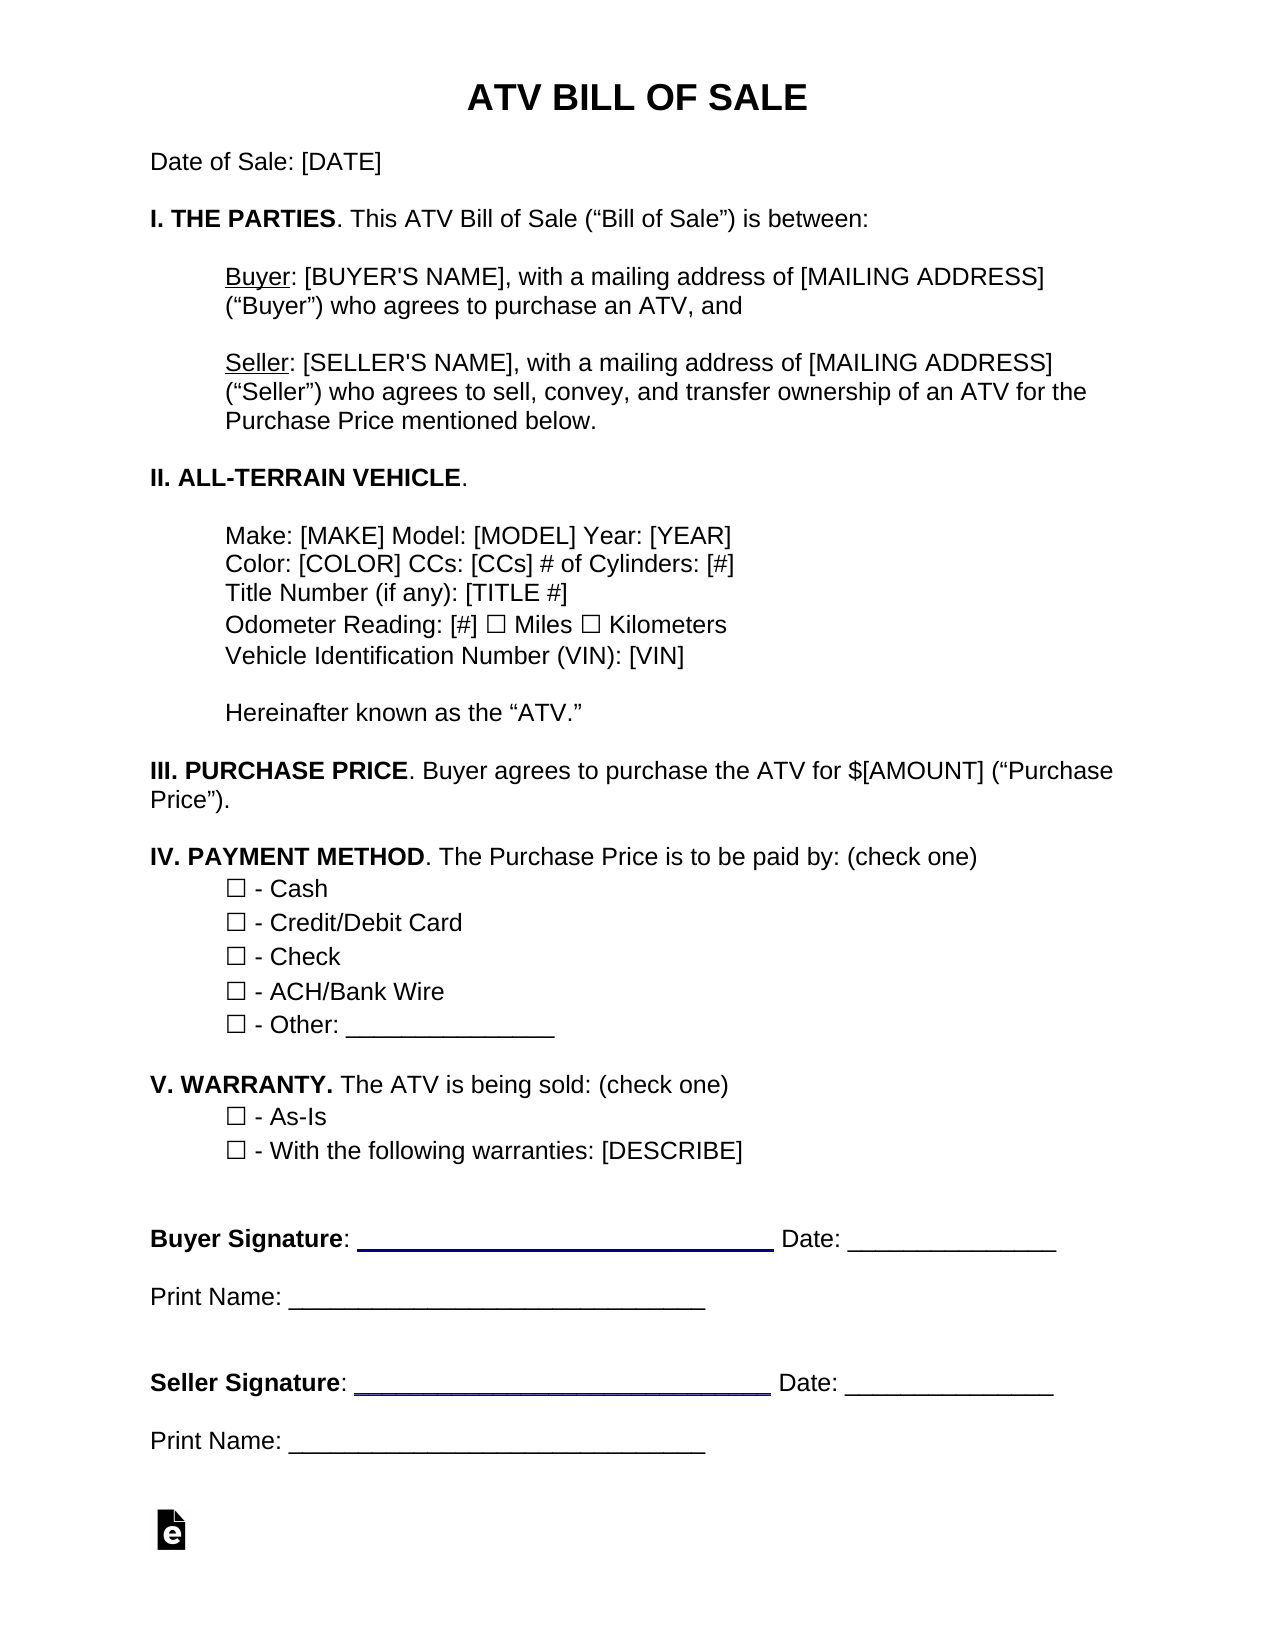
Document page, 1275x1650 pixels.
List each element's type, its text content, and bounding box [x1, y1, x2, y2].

text I. THE PARTIES. This ATV Bill of Sale (“Bill of Sale”) is between: [150, 204, 1125, 233]
text Date of Sale: [DATE] [150, 147, 1125, 176]
text II. ALL-TERRAIN VEHICLE. [150, 463, 1125, 492]
text V. WARRANTY. The ATV is being sold: (check one) [150, 1070, 1125, 1099]
text ☐ - Cash [225, 871, 1125, 905]
text Buyer Signature: ______________________________ Date: _______________ [150, 1224, 1125, 1253]
text ATV BILL OF SALE [150, 75, 1125, 118]
text Make: [MAKE] Model: [MODEL] Year: [YEAR] [225, 521, 1125, 549]
text Odometer Reading: [#] ☐ Miles ☐ Kilometers [225, 607, 1125, 641]
text Hereinafter known as the “ATV.” [225, 698, 1125, 727]
text ☐ - Credit/Debit Card [225, 905, 1125, 939]
text ☐ - With the following warranties: [DESCRIBE] [225, 1133, 1125, 1167]
text Vehicle Identification Number (VIN): [VIN] [225, 641, 1125, 670]
text ☐ - ACH/Bank Wire [225, 973, 1125, 1007]
text Seller: [SELLER'S NAME], with a mailing address of [MAILING ADDRESS] (“Seller”) who agrees to sell, convey, and transfer ownership of an ATV for the Purchase Price mentioned below. [225, 348, 1125, 434]
text ☐ - Check [225, 939, 1125, 973]
text Print Name: ______________________________ [150, 1426, 1125, 1454]
text Color: [COLOR] CCs: [CCs] # of Cylinders: [#] [225, 549, 1125, 578]
text III. PURCHASE PRICE. Buyer agrees to purchase the ATV for $[AMOUNT] (“Purchase Price”). [150, 756, 1125, 813]
text ☐ - As-Is [225, 1099, 1125, 1133]
text Print Name: ______________________________ [150, 1282, 1125, 1311]
text ☐ - Other: _______________ [225, 1007, 1125, 1041]
text IV. PAYMENT METHOD. The Purchase Price is to be paid by: (check one) [150, 842, 1125, 871]
text Title Number (if any): [TITLE #] [225, 578, 1125, 607]
text Buyer: [BUYER'S NAME], with a mailing address of [MAILING ADDRESS] (“Buyer”) who agrees to purchase an ATV, and [225, 262, 1125, 319]
text Seller Signature: ______________________________ Date: _______________ [150, 1368, 1125, 1397]
